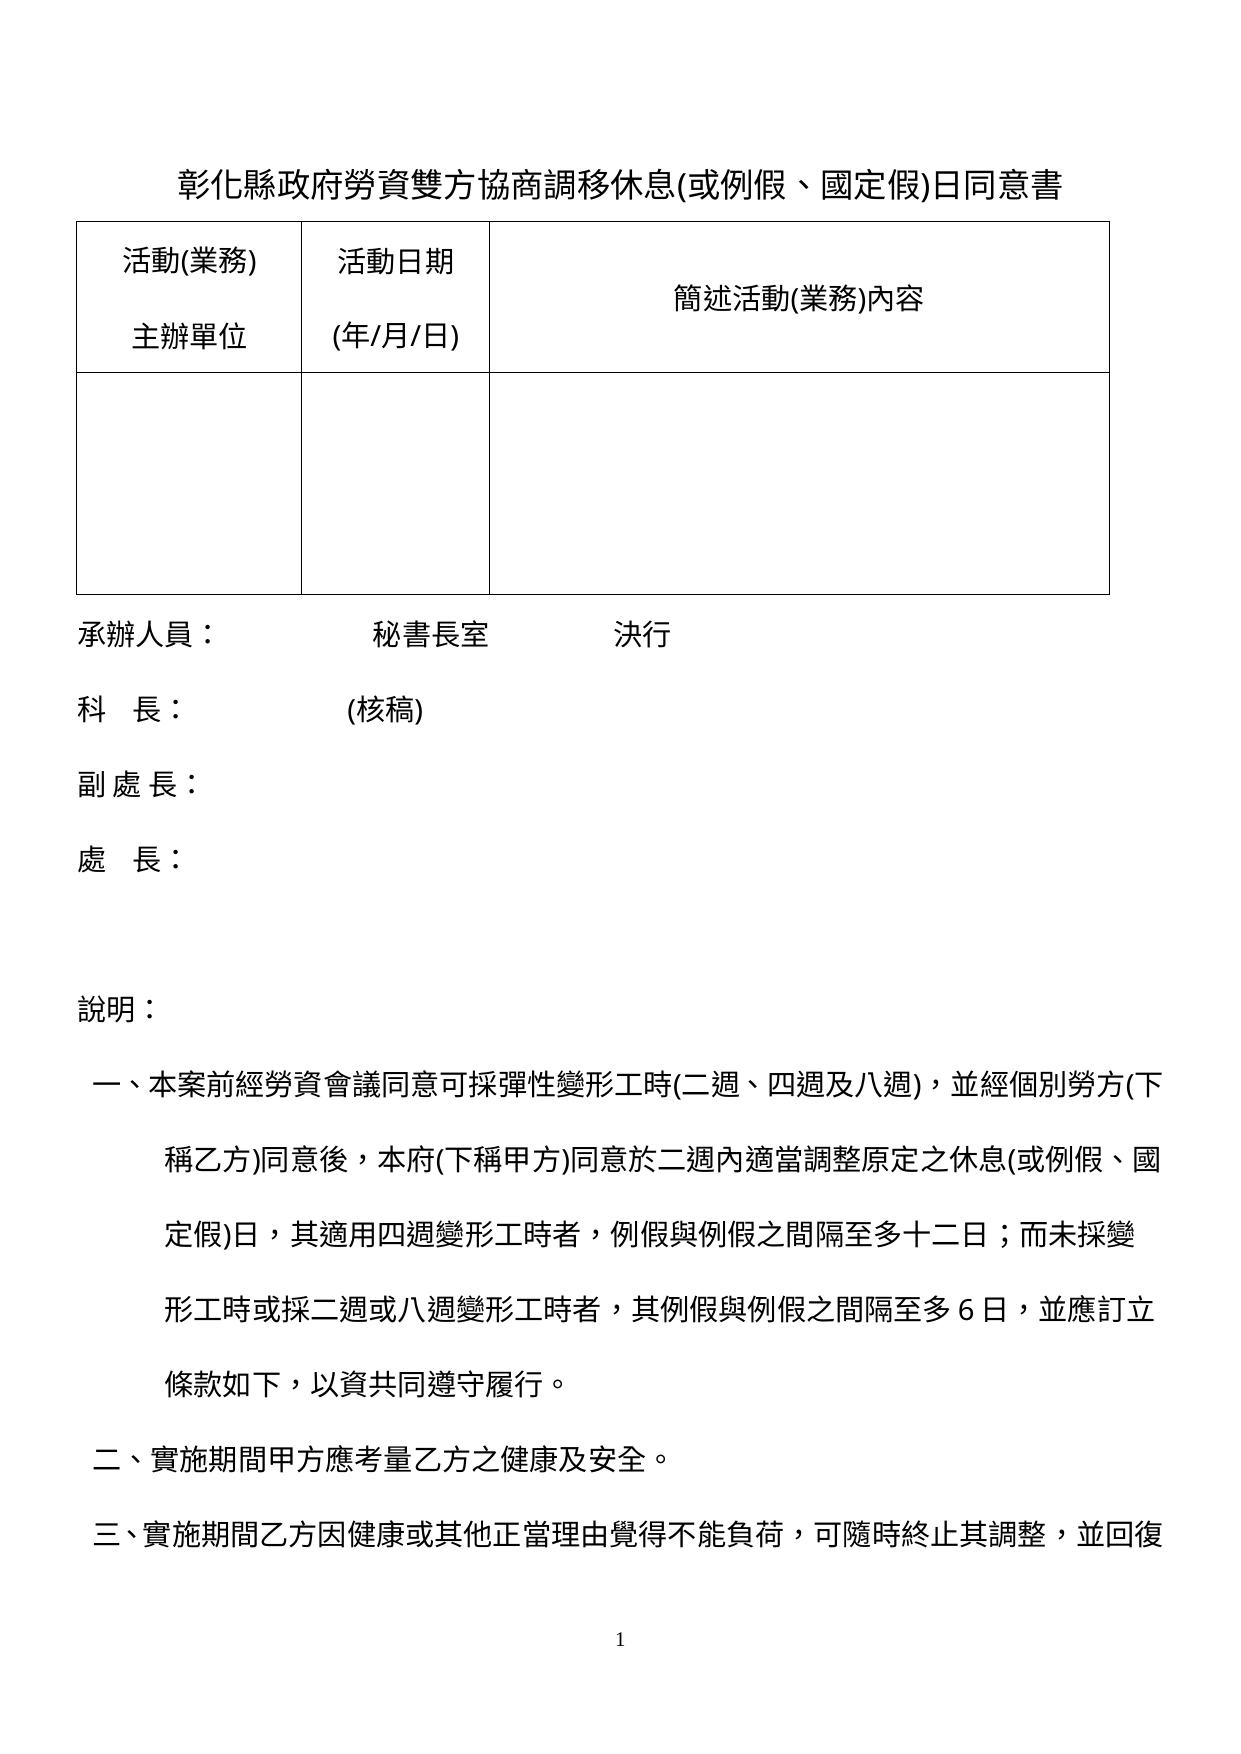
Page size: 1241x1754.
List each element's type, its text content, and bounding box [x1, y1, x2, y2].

text 科 長： (核稿) [77, 670, 1163, 745]
text 三、實施期間乙方因健康或其他正當理由覺得不能負荷，可隨時終止其調整，並回復 [77, 1495, 1163, 1570]
text 副 處 長： [77, 745, 1163, 820]
text 說明： [77, 970, 1163, 1045]
table_cell [490, 373, 1109, 594]
table_cell [302, 373, 489, 594]
table_header 簡述活動(業務)內容 [490, 222, 1109, 372]
text 彰化縣政府勞資雙方協商調移休息(或例假、國定假)日同意書 [77, 146, 1163, 221]
text 二、實施期間甲方應考量乙方之健康及安全。 [77, 1420, 1163, 1495]
table_cell [77, 373, 301, 594]
table_header 活動(業務) 主辦單位 [77, 222, 301, 372]
text 處 長： [77, 820, 1163, 895]
table_header 活動日期 (年/月/日) [302, 222, 489, 372]
text 一、本案前經勞資會議同意可採彈性變形工時(二週、四週及八週)，並經個別勞方(下稱乙方)同意後，本府(下稱甲方)同意於二週內適當調整原定之休息(或例假、國定假)日，其適用四週變形工時者，例假與例假之間隔至多十二日；而未採變形工時或採二週或八週變形工時者，其例假與例假之間隔至多6日，並應訂立條款如下，以資共同遵守履行。 [77, 1045, 1163, 1420]
text 承辦人員： 秘書長室 決行 [77, 595, 1163, 670]
